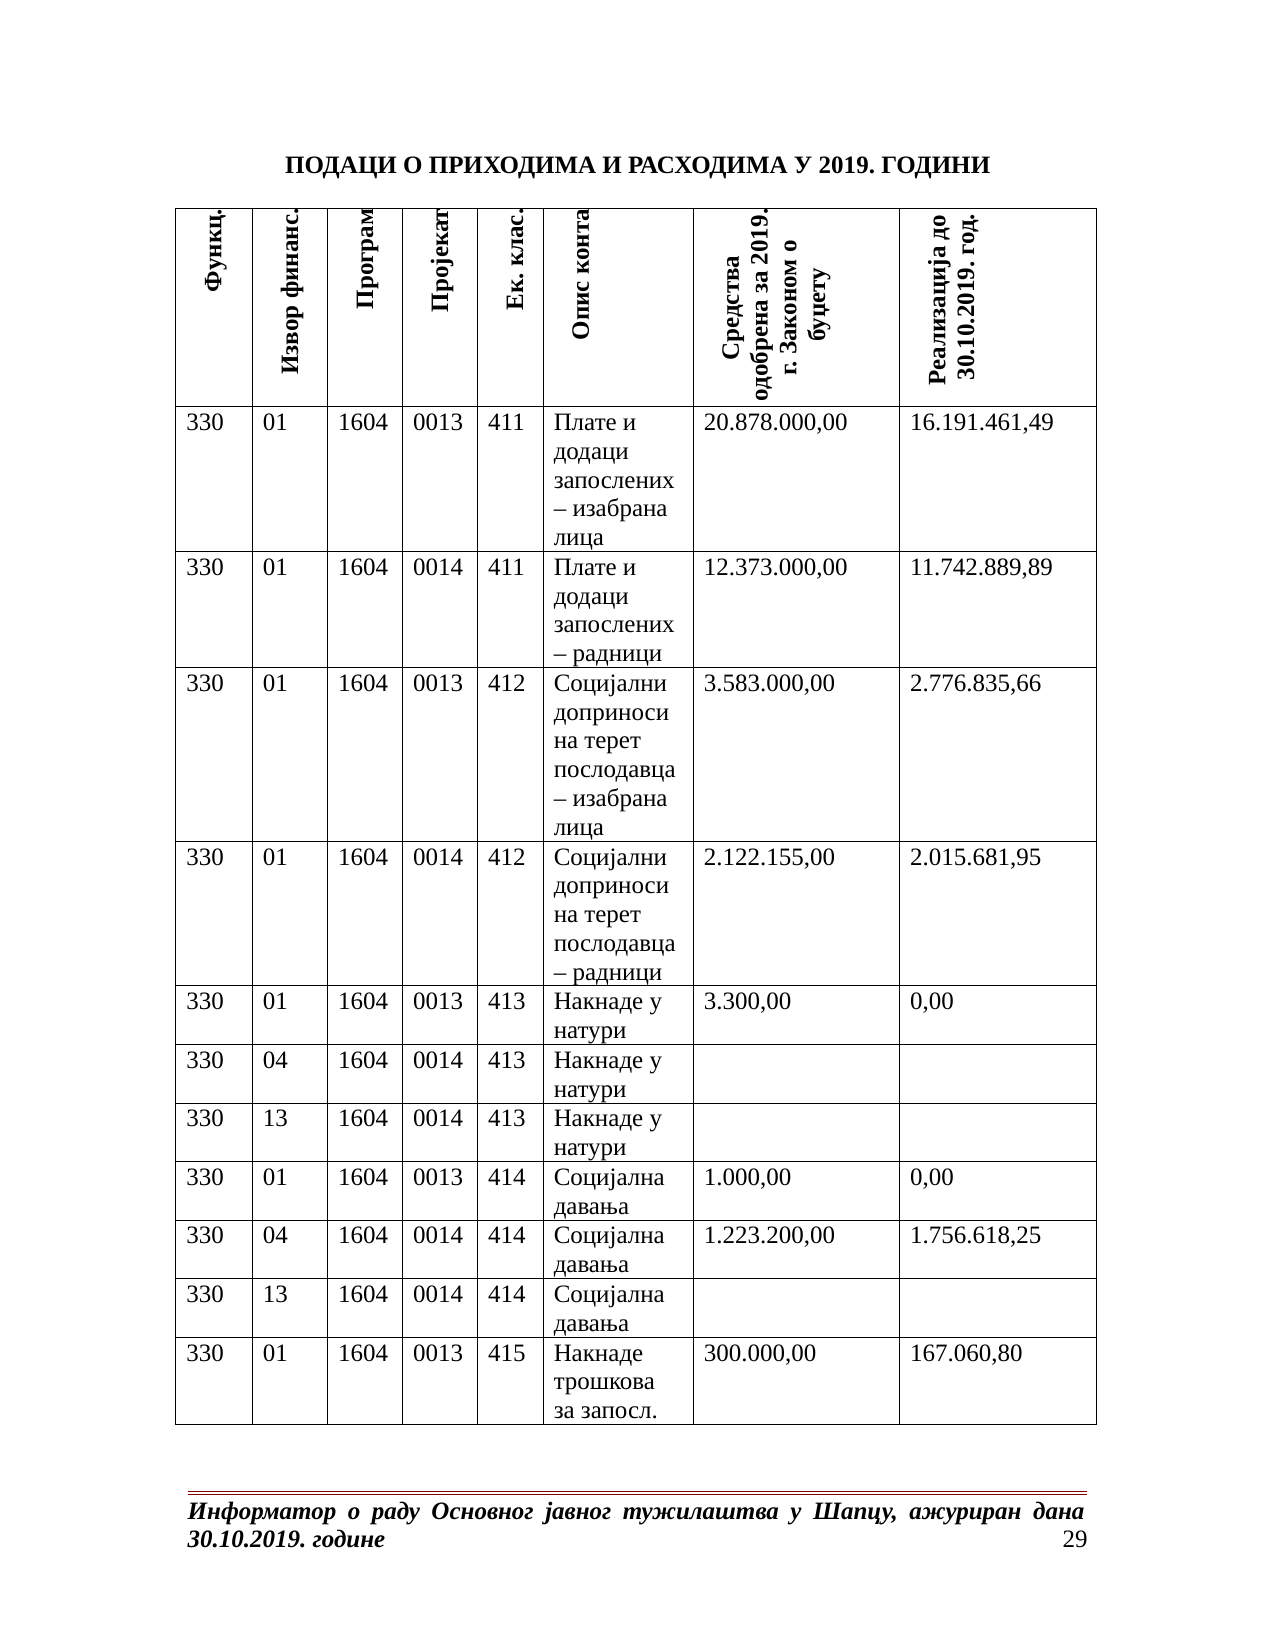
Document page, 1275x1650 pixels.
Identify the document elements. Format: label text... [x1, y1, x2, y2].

table_header Ек. клас. [478, 209, 543, 406]
table_cell [694, 1045, 899, 1102]
table_cell 3.583.000,00 [694, 668, 899, 841]
table_cell 01 [253, 986, 327, 1044]
table_cell 412 [478, 842, 543, 985]
table_cell 330 [176, 1338, 252, 1424]
table_header Програм [328, 209, 402, 406]
table_cell 11.742.889,89 [900, 552, 1096, 667]
table_cell 1604 [328, 1045, 402, 1102]
table_cell 413 [478, 1045, 543, 1102]
table_cell Плате и додаци запослених – радници [544, 552, 693, 667]
table_cell 330 [176, 552, 252, 667]
table_cell 415 [478, 1338, 543, 1424]
table_cell 01 [253, 552, 327, 667]
table_header Пројекат [403, 209, 477, 406]
table_cell Накнаде у натури [544, 1045, 693, 1102]
table_cell 414 [478, 1279, 543, 1337]
table_cell 414 [478, 1221, 543, 1278]
table_cell 01 [253, 1162, 327, 1219]
table_cell 330 [176, 842, 252, 985]
table_cell Социјални доприноси на терет послодавца – радници [544, 842, 693, 985]
table_cell 0014 [403, 1045, 477, 1102]
table_header Функц. [176, 209, 252, 406]
table_cell 1604 [328, 986, 402, 1044]
table_cell 330 [176, 668, 252, 841]
table_cell 2.122.155,00 [694, 842, 899, 985]
table_header Извор финанс. [253, 209, 327, 406]
table_cell 01 [253, 842, 327, 985]
table_cell 0014 [403, 1104, 477, 1161]
table_cell 1604 [328, 842, 402, 985]
table_cell 0013 [403, 668, 477, 841]
table_cell 0014 [403, 1279, 477, 1337]
table_cell 330 [176, 1104, 252, 1161]
table_cell 411 [478, 552, 543, 667]
table_cell 0013 [403, 1338, 477, 1424]
table_cell 04 [253, 1045, 327, 1102]
table_cell 1.000,00 [694, 1162, 899, 1219]
table_cell [694, 1279, 899, 1337]
table_cell 1604 [328, 1338, 402, 1424]
table_cell 2.015.681,95 [900, 842, 1096, 985]
table_cell 1604 [328, 552, 402, 667]
table_cell 0013 [403, 986, 477, 1044]
table_cell Социјални доприноси на терет послодавца – изабрана лица [544, 668, 693, 841]
table_cell 1604 [328, 407, 402, 551]
table_cell 330 [176, 1162, 252, 1219]
table_cell 13 [253, 1104, 327, 1161]
table_cell 167.060,80 [900, 1338, 1096, 1424]
table_cell 330 [176, 1221, 252, 1278]
table_cell [900, 1045, 1096, 1102]
table_cell 01 [253, 407, 327, 551]
table_cell 16.191.461,49 [900, 407, 1096, 551]
table_cell 01 [253, 1338, 327, 1424]
table_cell 1604 [328, 668, 402, 841]
table_cell 412 [478, 668, 543, 841]
table_cell Накнаде трошкова за запосл. [544, 1338, 693, 1424]
table_cell 0013 [403, 1162, 477, 1219]
table_cell 413 [478, 1104, 543, 1161]
table_cell 300.000,00 [694, 1338, 899, 1424]
table_cell 330 [176, 407, 252, 551]
table_cell Социјална давања [544, 1221, 693, 1278]
table_cell 20.878.000,00 [694, 407, 899, 551]
table_cell 1604 [328, 1162, 402, 1219]
table_cell Накнаде у натури [544, 1104, 693, 1161]
table_cell 330 [176, 986, 252, 1044]
table_cell 04 [253, 1221, 327, 1278]
table_cell 414 [478, 1162, 543, 1219]
table_cell [900, 1104, 1096, 1161]
table_cell 3.300,00 [694, 986, 899, 1044]
table_cell 413 [478, 986, 543, 1044]
table_cell Социјална давања [544, 1279, 693, 1337]
table_cell 13 [253, 1279, 327, 1337]
table_cell 0,00 [900, 1162, 1096, 1219]
table_cell 12.373.000,00 [694, 552, 899, 667]
table_cell 2.776.835,66 [900, 668, 1096, 841]
table_header Опис конта [544, 209, 693, 406]
table_cell 0014 [403, 842, 477, 985]
table_cell 0013 [403, 407, 477, 551]
table_cell 1604 [328, 1104, 402, 1161]
table_cell 1.223.200,00 [694, 1221, 899, 1278]
table_cell 330 [176, 1279, 252, 1337]
table_cell 330 [176, 1045, 252, 1102]
table_header Средства одобрена за 2019. г. Законом о буџету [694, 209, 899, 406]
table_cell Накнаде у натури [544, 986, 693, 1044]
table_cell 0,00 [900, 986, 1096, 1044]
table_cell Социјална давања [544, 1162, 693, 1219]
table_cell 1604 [328, 1279, 402, 1337]
table_cell 0014 [403, 1221, 477, 1278]
table_cell [900, 1279, 1096, 1337]
table_cell 1.756.618,25 [900, 1221, 1096, 1278]
table_cell Плате и додаци запослених – изабрана лица [544, 407, 693, 551]
table_cell 0014 [403, 552, 477, 667]
table_cell [694, 1104, 899, 1161]
table_cell 1604 [328, 1221, 402, 1278]
table_cell 01 [253, 668, 327, 841]
table_cell 411 [478, 407, 543, 551]
table_header Реализација до 30.10.2019. год. [900, 209, 1096, 406]
text ПОДАЦИ О ПРИХОДИМА И РАСХОДИМА У 2019. ГОДИНИ [187, 150, 1087, 179]
